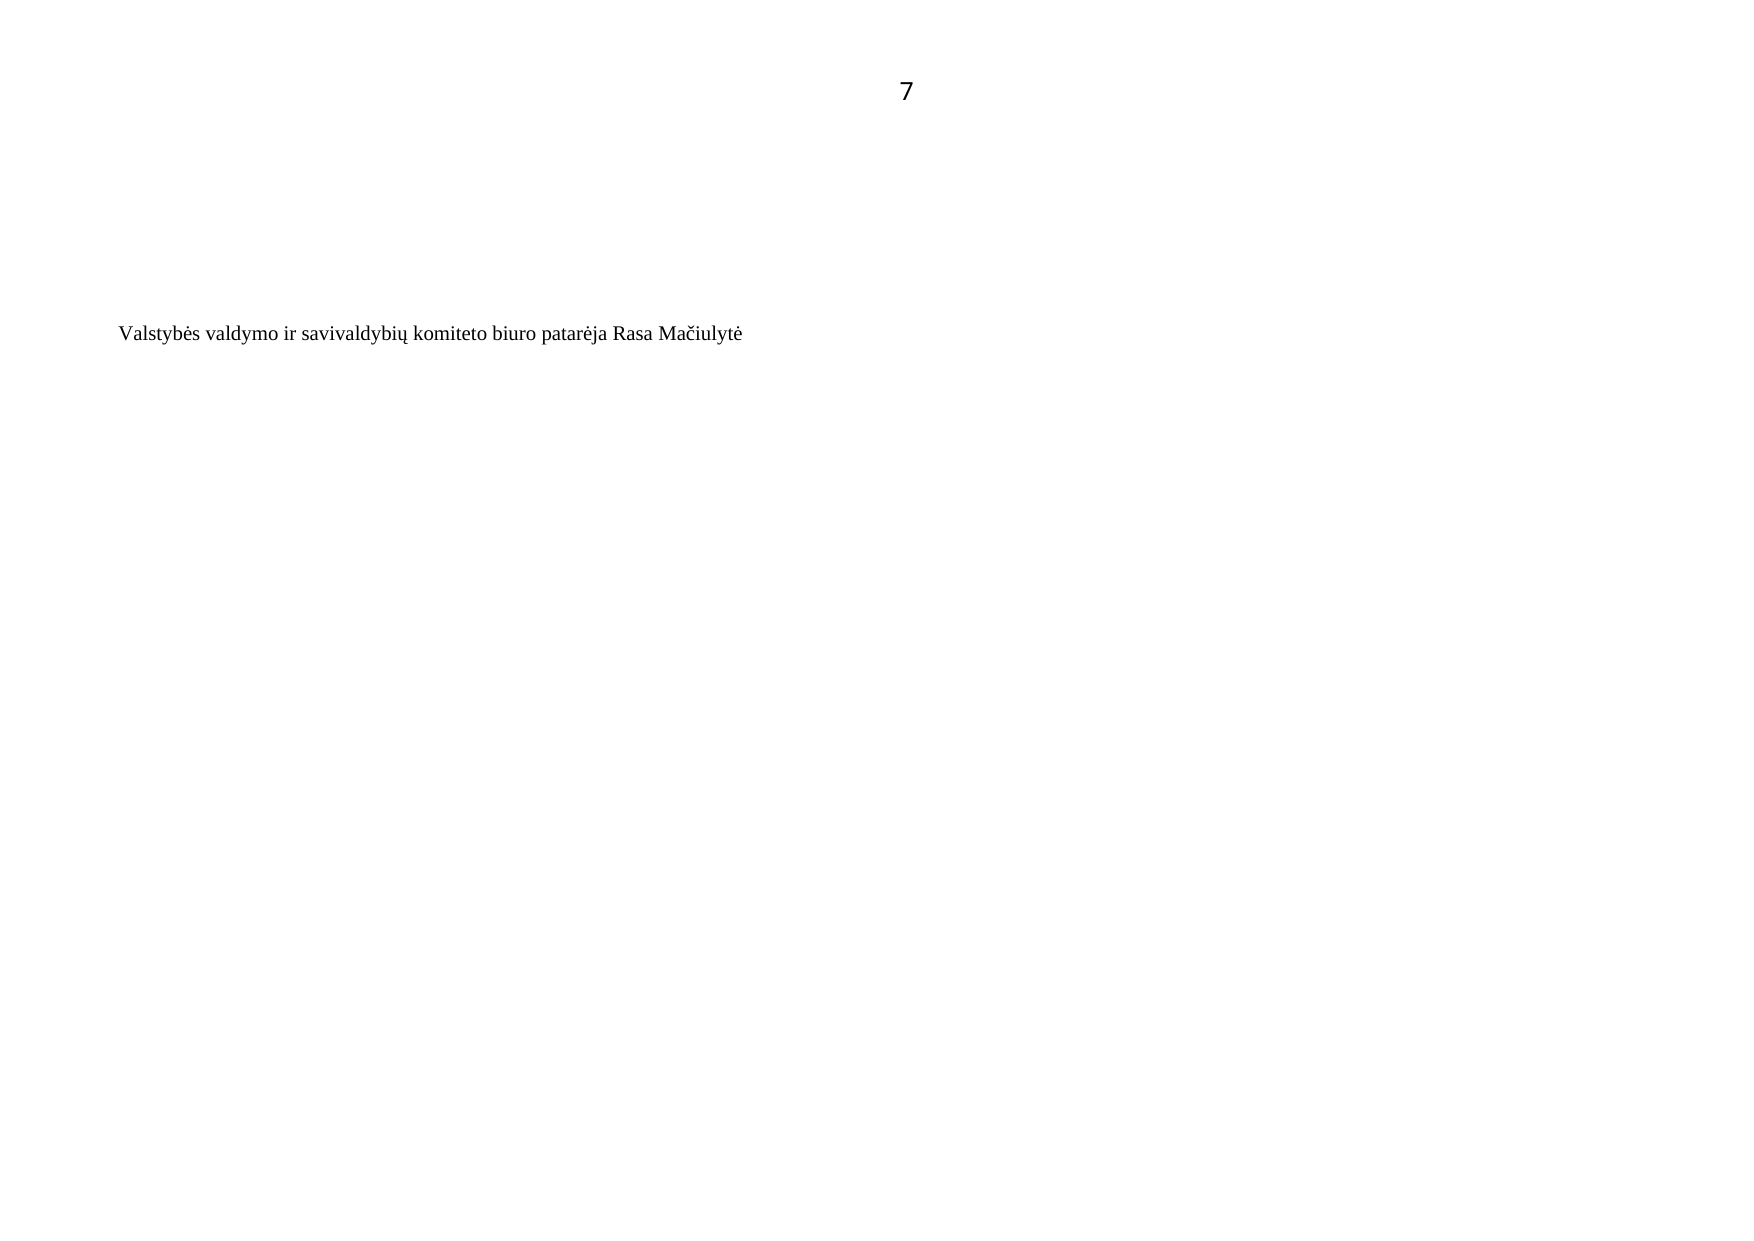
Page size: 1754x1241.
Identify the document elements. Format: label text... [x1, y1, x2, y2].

text Valstybės valdymo ir savivaldybių komiteto biuro patarėja Rasa Mačiulytė [118, 321, 1695, 345]
